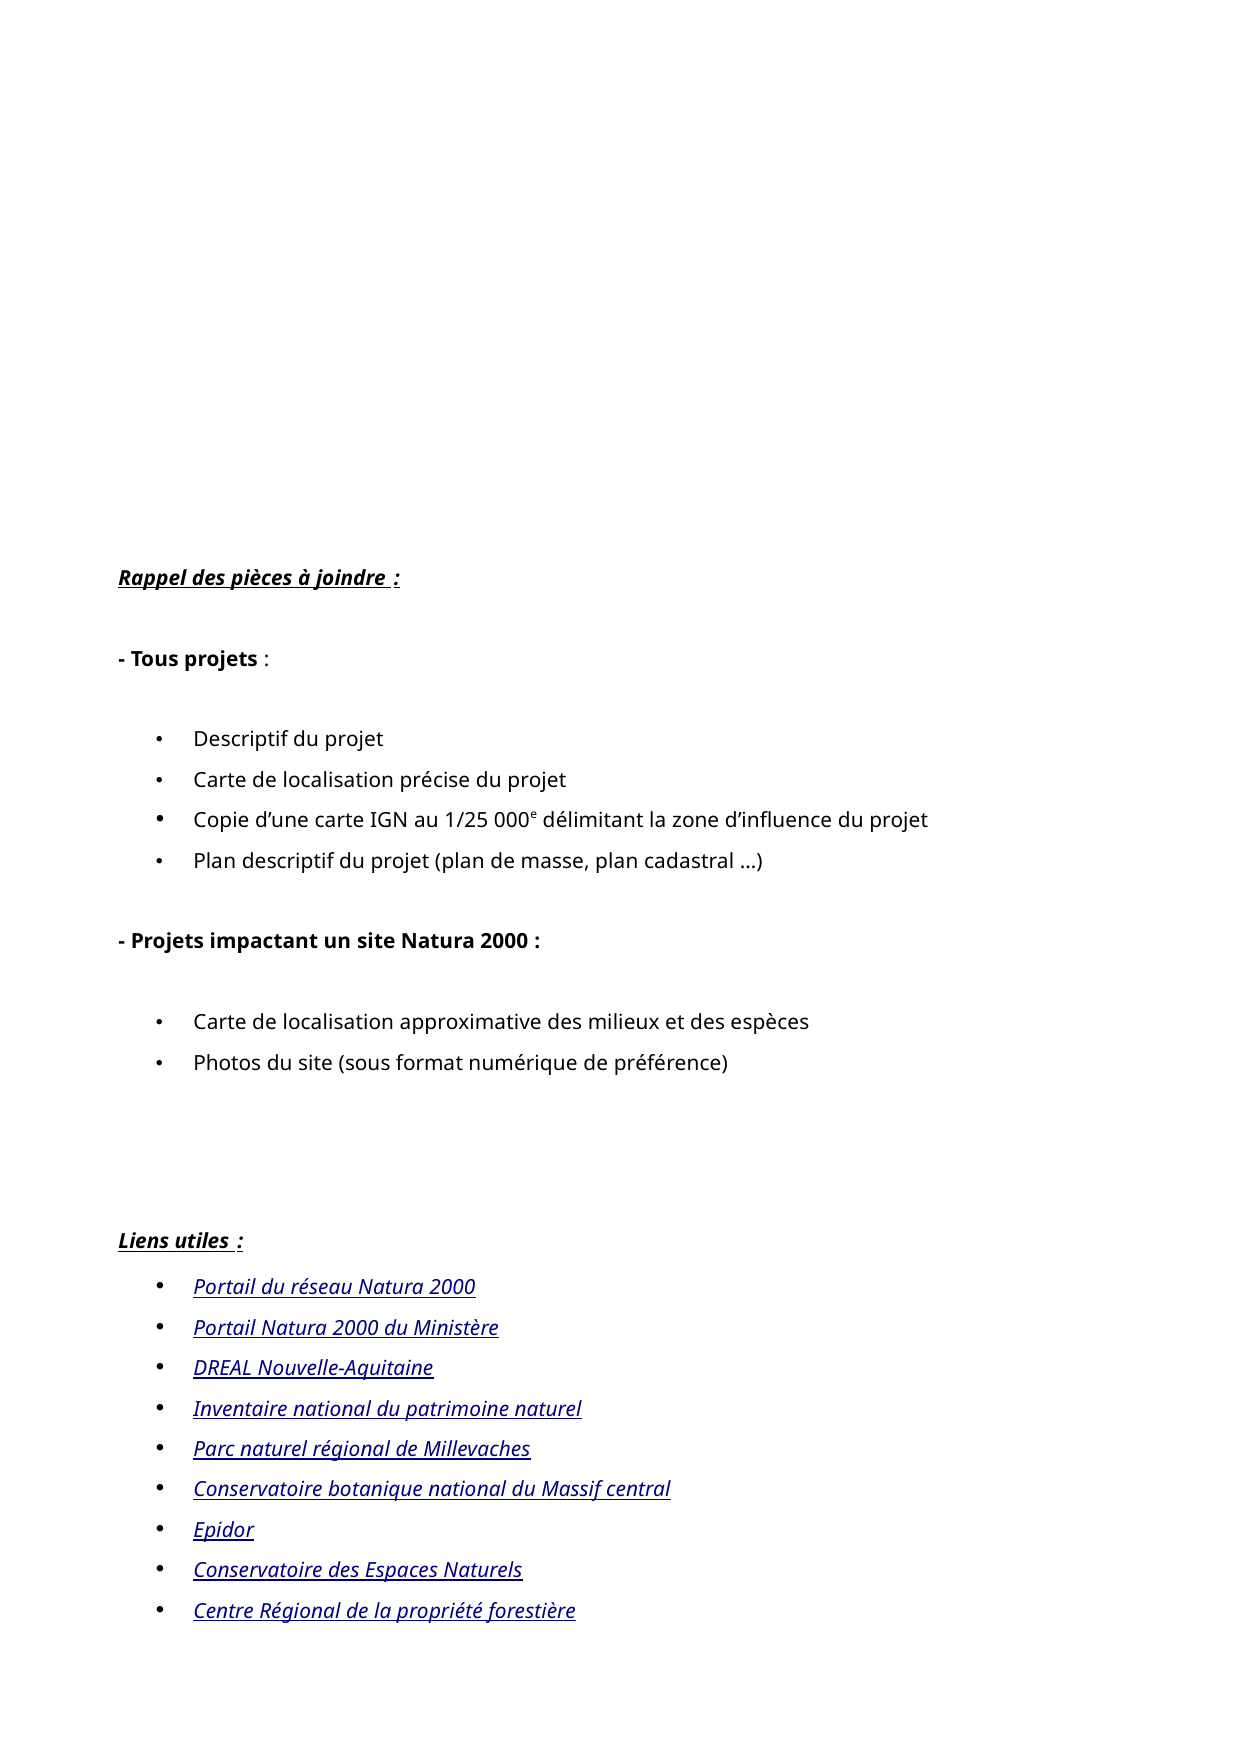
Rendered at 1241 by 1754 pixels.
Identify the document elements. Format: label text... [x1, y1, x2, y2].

list DREAL Nouvelle-Aquitaine [156, 1353, 1122, 1382]
list Carte de localisation approximative des milieux et des espèces [156, 1007, 1122, 1036]
list Descriptif du projet [156, 724, 1122, 753]
list Copie d’une carte IGN au 1/25 000e délimitant la zone d’influence du projet [156, 805, 1122, 834]
list Photos du site (sous format numérique de préférence) [156, 1048, 1122, 1076]
list Portail du réseau Natura 2000 [156, 1272, 1122, 1301]
list Conservatoire des Espaces Naturels [156, 1555, 1122, 1584]
text Liens utiles : [118, 1226, 1122, 1255]
list Carte de localisation précise du projet [156, 765, 1122, 793]
text - Projets impactant un site Natura 2000 : [118, 926, 1122, 955]
list Inventaire national du patrimoine naturel [156, 1393, 1122, 1422]
list Portail Natura 2000 du Ministère [156, 1313, 1122, 1341]
list Plan descriptif du projet (plan de masse, plan cadastral …) [156, 846, 1122, 874]
text Rappel des pièces à joindre : [118, 563, 1122, 591]
text - Tous projets : [118, 643, 1122, 672]
list Epidor [156, 1515, 1122, 1543]
list Parc naturel régional de Millevaches [156, 1434, 1122, 1462]
list Centre Régional de la propriété forestière [156, 1596, 1122, 1624]
list Conservatoire botanique national du Massif central [156, 1474, 1122, 1503]
